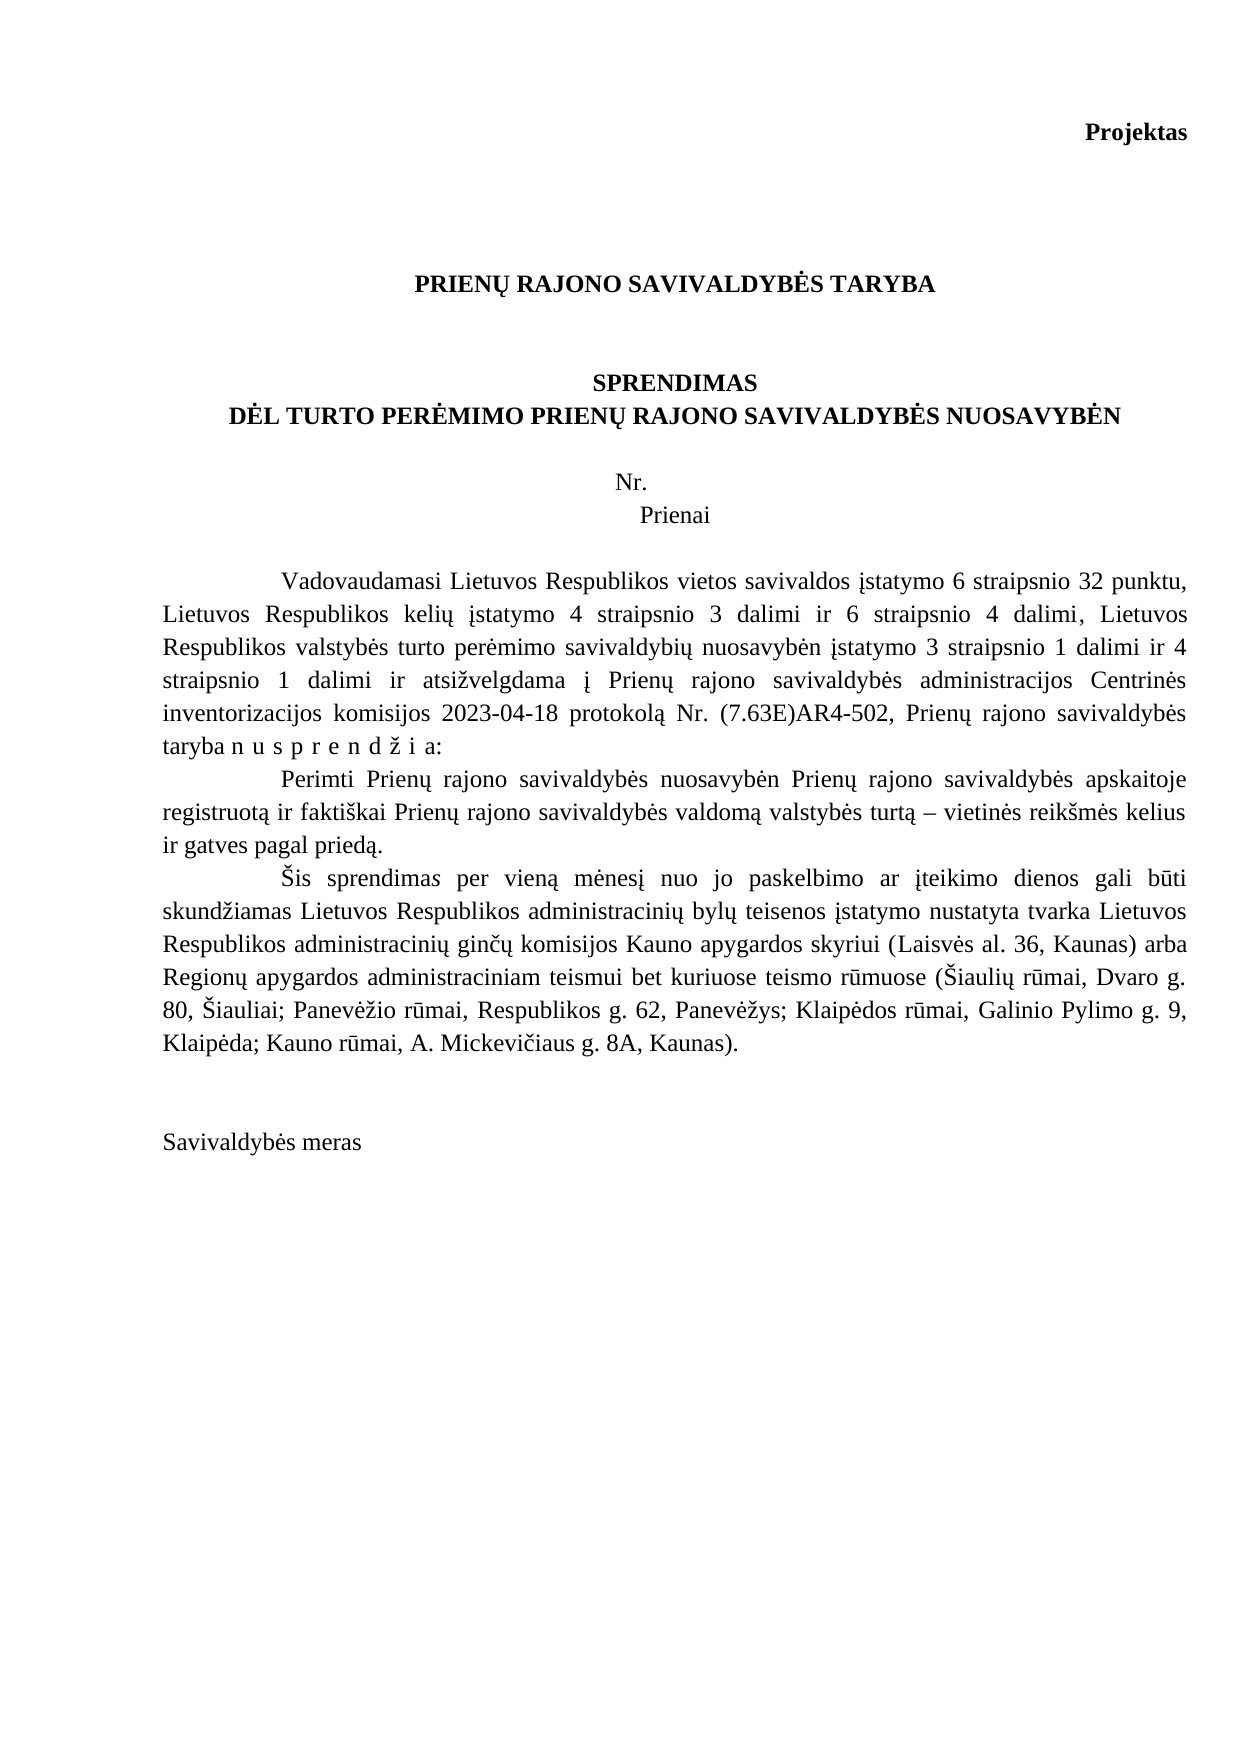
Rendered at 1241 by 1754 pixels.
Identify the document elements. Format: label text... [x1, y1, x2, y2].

text SPRENDIMAS [162, 368, 1187, 397]
text Šis sprendimas per vieną mėnesį nuo jo paskelbimo ar įteikimo dienos gali būti skundžiamas Lietuvos Respublikos administracinių bylų teisenos įstatymo nustatyta tvarka Lietuvos Respublikos administracinių ginčų komisijos Kauno apygardos skyriui (Laisvės al. 36, Kaunas) arba Regionų apygardos administraciniam teismui bet kuriuose teismo rūmuose (Šiaulių rūmai, Dvaro g. 80, Šiauliai; Panevėžio rūmai, Respublikos g. 62, Panevėžys; Klaipėdos rūmai, Galinio Pylimo g. 9, Klaipėda; Kauno rūmai, A. Mickevičiaus g. 8A, Kaunas). [162, 863, 1187, 1057]
text Nr. [162, 467, 1187, 496]
text DĖL TURTO PERĖMIMO PRIENŲ RAJONO SAVIVALDYBĖS NUOSAVYBĖN [162, 401, 1187, 430]
text Perimti Prienų rajono savivaldybės nuosavybėn Prienų rajono savivaldybės apskaitoje registruotą ir faktiškai Prienų rajono savivaldybės valdomą valstybės turtą – vietinės reikšmės kelius ir gatves pagal priedą. [162, 764, 1187, 859]
text Projektas [162, 117, 1187, 145]
text Prienai [162, 500, 1187, 529]
text PRIENŲ RAJONO SAVIVALDYBĖS TARYBA [162, 269, 1187, 298]
text Savivaldybės meras [162, 1127, 1187, 1156]
text Vadovaudamasi Lietuvos Respublikos vietos savivaldos įstatymo 6 straipsnio 32 punktu, Lietuvos Respublikos kelių įstatymo 4 straipsnio 3 dalimi ir 6 straipsnio 4 dalimi, Lietuvos Respublikos valstybės turto perėmimo savivaldybių nuosavybėn įstatymo 3 straipsnio 1 dalimi ir 4 straipsnio 1 dalimi ir atsižvelgdama į Prienų rajono savivaldybės administracijos Centrinės inventorizacijos komisijos 2023-04-18 protokolą Nr. (7.63E)AR4-502, Prienų rajono savivaldybės taryba nusprendžia: [162, 566, 1187, 760]
